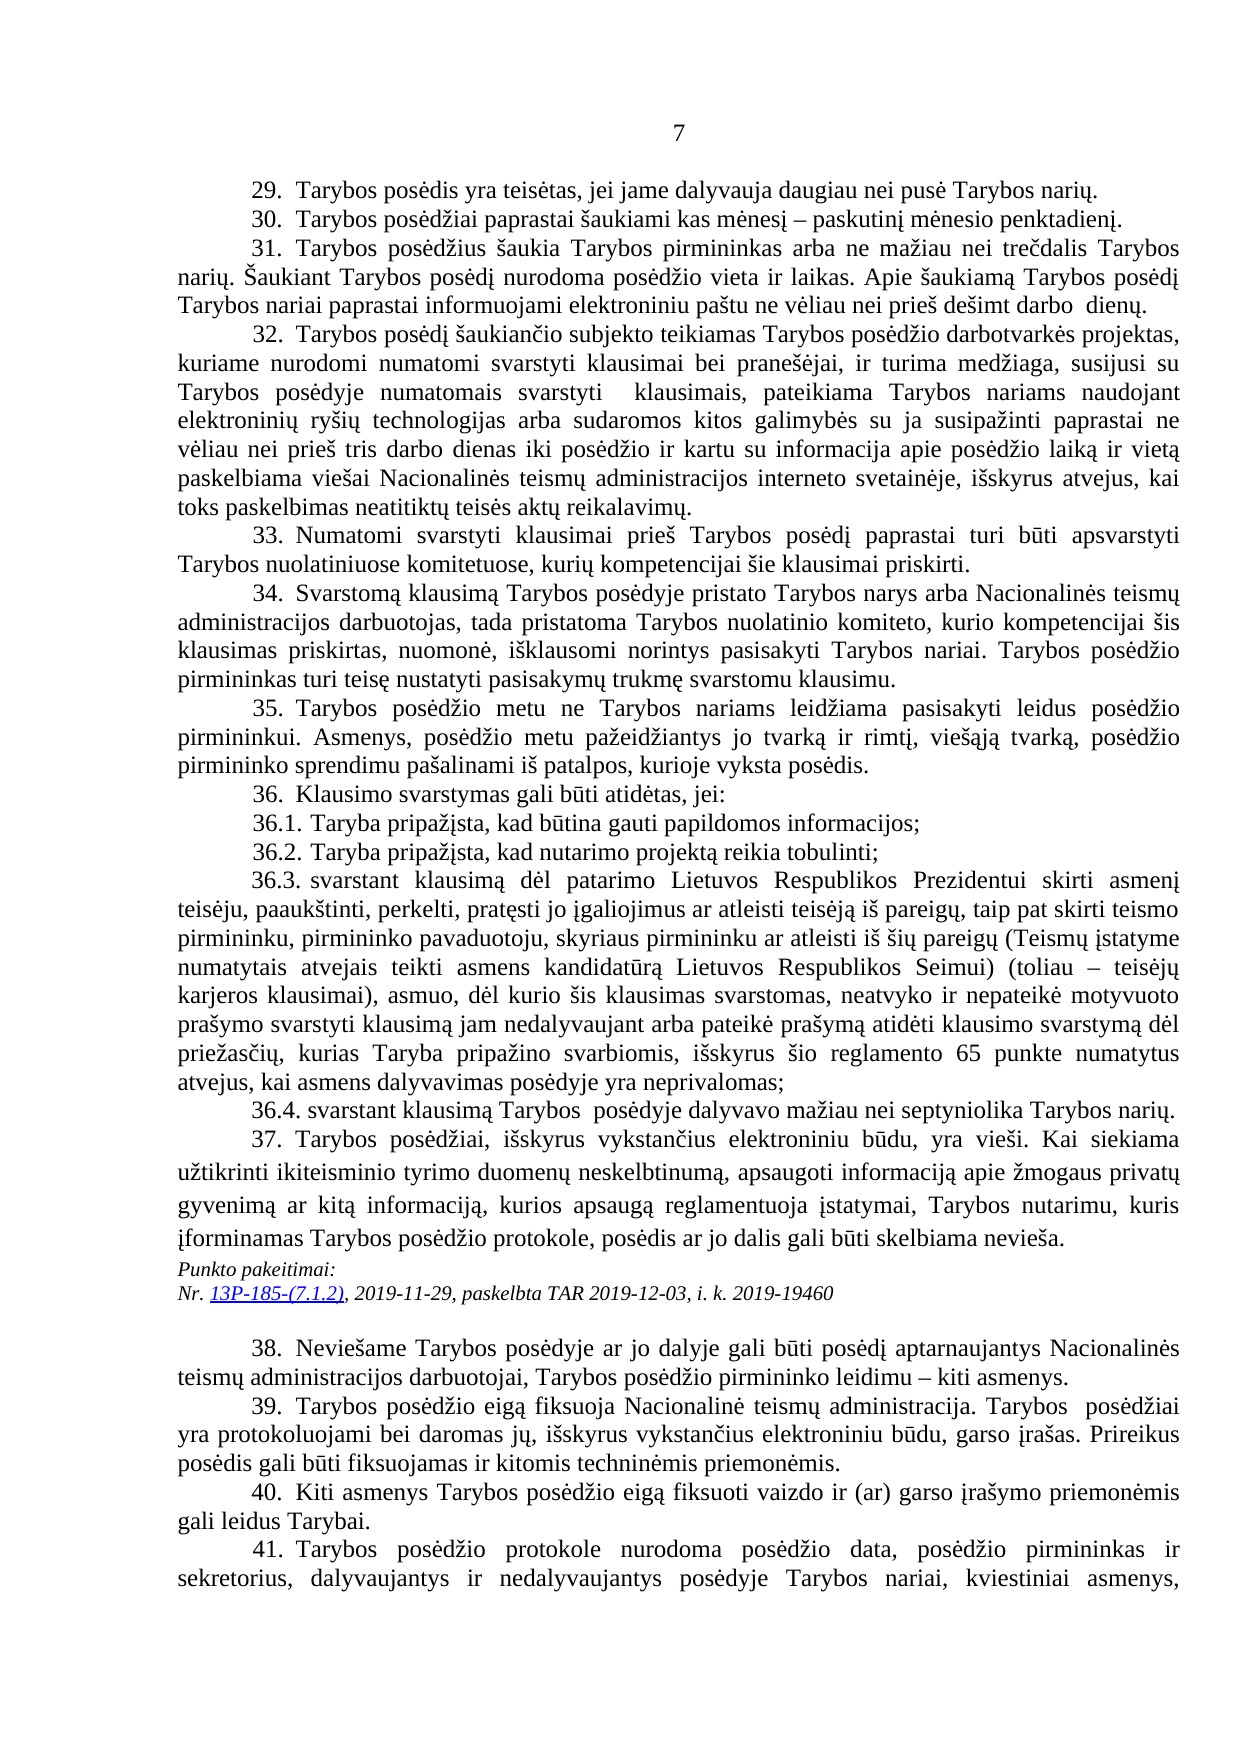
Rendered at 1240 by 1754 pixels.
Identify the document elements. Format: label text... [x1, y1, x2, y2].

text 36.1. Taryba pripažįsta, kad būtina gauti papildomos informacijos; [252, 808, 1181, 837]
text 31. Tarybos posėdžius šaukia Tarybos pirmininkas arba ne mažiau nei trečdalis Tarybos narių. Šaukiant Tarybos posėdį nurodoma posėdžio vieta ir laikas. Apie šaukiamą Tarybos posėdį Tarybos nariai paprastai informuojami elektroniniu paštu ne vėliau nei prieš dešimt darbo dienų. [177, 233, 1181, 319]
text 35. Tarybos posėdžio metu ne Tarybos nariams leidžiama pasisakyti leidus posėdžio pirmininkui. Asmenys, posėdžio metu pažeidžiantys jo tvarką ir rimtį, viešąją tvarką, posėdžio pirmininko sprendimu pašalinami iš patalpos, kurioje vyksta posėdis. [177, 693, 1181, 779]
text Punkto pakeitimai: [177, 1256, 1181, 1281]
text 38. Neviešame Tarybos posėdyje ar jo dalyje gali būti posėdį aptarnaujantys Nacionalinės teismų administracijos darbuotojai, Tarybos posėdžio pirmininko leidimu – kiti asmenys. [177, 1333, 1181, 1391]
text 29. Tarybos posėdis yra teisėtas, jei jame dalyvauja daugiau nei pusė Tarybos narių. [177, 176, 1181, 204]
text 33. Numatomi svarstyti klausimai prieš Tarybos posėdį paprastai turi būti apsvarstyti Tarybos nuolatiniuose komitetuose, kurių kompetencijai šie klausimai priskirti. [177, 521, 1181, 578]
text 36.4. svarstant klausimą Tarybos posėdyje dalyvavo mažiau nei septyniolika Tarybos narių. [177, 1096, 1181, 1124]
text 30. Tarybos posėdžiai paprastai šaukiami kas mėnesį – paskutinį mėnesio penktadienį. [177, 204, 1181, 233]
text Nr. 13P-185-(7.1.2), 2019-11-29, paskelbta TAR 2019-12-03, i. k. 2019-19460 [177, 1281, 1181, 1304]
text 39. Tarybos posėdžio eigą fiksuoja Nacionalinė teismų administracija. Tarybos posėdžiai yra protokoluojami bei daromas jų, išskyrus vykstančius elektroniniu būdu, garso įrašas. Prireikus posėdis gali būti fiksuojamas ir kitomis techninėmis priemonėmis. [177, 1391, 1181, 1477]
text 36. Klausimo svarstymas gali būti atidėtas, jei: [177, 779, 1181, 808]
text 40. Kiti asmenys Tarybos posėdžio eigą fiksuoti vaizdo ir (ar) garso įrašymo priemonėmis gali leidus Tarybai. [177, 1477, 1181, 1534]
text 36.2. Taryba pripažįsta, kad nutarimo projektą reikia tobulinti; [252, 837, 1181, 866]
text 36.3. svarstant klausimą dėl patarimo Lietuvos Respublikos Prezidentui skirti asmenį teisėju, paaukštinti, perkelti, pratęsti jo įgaliojimus ar atleisti teisėją iš pareigų, taip pat skirti teismo pirmininku, pirmininko pavaduotoju, skyriaus pirmininku ar atleisti iš šių pareigų (Teismų įstatyme numatytais atvejais teikti asmens kandidatūrą Lietuvos Respublikos Seimui) (toliau – teisėjų karjeros klausimai), asmuo, dėl kurio šis klausimas svarstomas, neatvyko ir nepateikė motyvuoto prašymo svarstyti klausimą jam nedalyvaujant arba pateikė prašymą atidėti klausimo svarstymą dėl priežasčių, kurias Taryba pripažino svarbiomis, išskyrus šio reglamento 65 punkte numatytus atvejus, kai asmens dalyvavimas posėdyje yra neprivalomas; [177, 866, 1181, 1096]
text 37. Tarybos posėdžiai, išskyrus vykstančius elektroniniu būdu, yra vieši. Kai siekiama užtikrinti ikiteisminio tyrimo duomenų neskelbtinumą, apsaugoti informaciją apie žmogaus privatų gyvenimą ar kitą informaciją, kurios apsaugą reglamentuoja įstatymai, Tarybos nutarimu, kuris įforminamas Tarybos posėdžio protokole, posėdis ar jo dalis gali būti skelbiama nevieša. [177, 1124, 1181, 1252]
text 41. Tarybos posėdžio protokole nurodoma posėdžio data, posėdžio pirmininkas ir sekretorius, dalyvaujantys ir nedalyvaujantys posėdyje Tarybos nariai, kviestiniai asmenys, [177, 1534, 1181, 1592]
text 32. Tarybos posėdį šaukiančio subjekto teikiamas Tarybos posėdžio darbotvarkės projektas, kuriame nurodomi numatomi svarstyti klausimai bei pranešėjai, ir turima medžiaga, susijusi su Tarybos posėdyje numatomais svarstyti klausimais, pateikiama Tarybos nariams naudojant elektroninių ryšių technologijas arba sudaromos kitos galimybės su ja susipažinti paprastai ne vėliau nei prieš tris darbo dienas iki posėdžio ir kartu su informacija apie posėdžio laiką ir vietą paskelbiama viešai Nacionalinės teismų administracijos interneto svetainėje, išskyrus atvejus, kai toks paskelbimas neatitiktų teisės aktų reikalavimų. [177, 319, 1181, 521]
text 34. Svarstomą klausimą Tarybos posėdyje pristato Tarybos narys arba Nacionalinės teismų administracijos darbuotojas, tada pristatoma Tarybos nuolatinio komiteto, kurio kompetencijai šis klausimas priskirtas, nuomonė, išklausomi norintys pasisakyti Tarybos nariai. Tarybos posėdžio pirmininkas turi teisę nustatyti pasisakymų trukmę svarstomu klausimu. [177, 578, 1181, 693]
